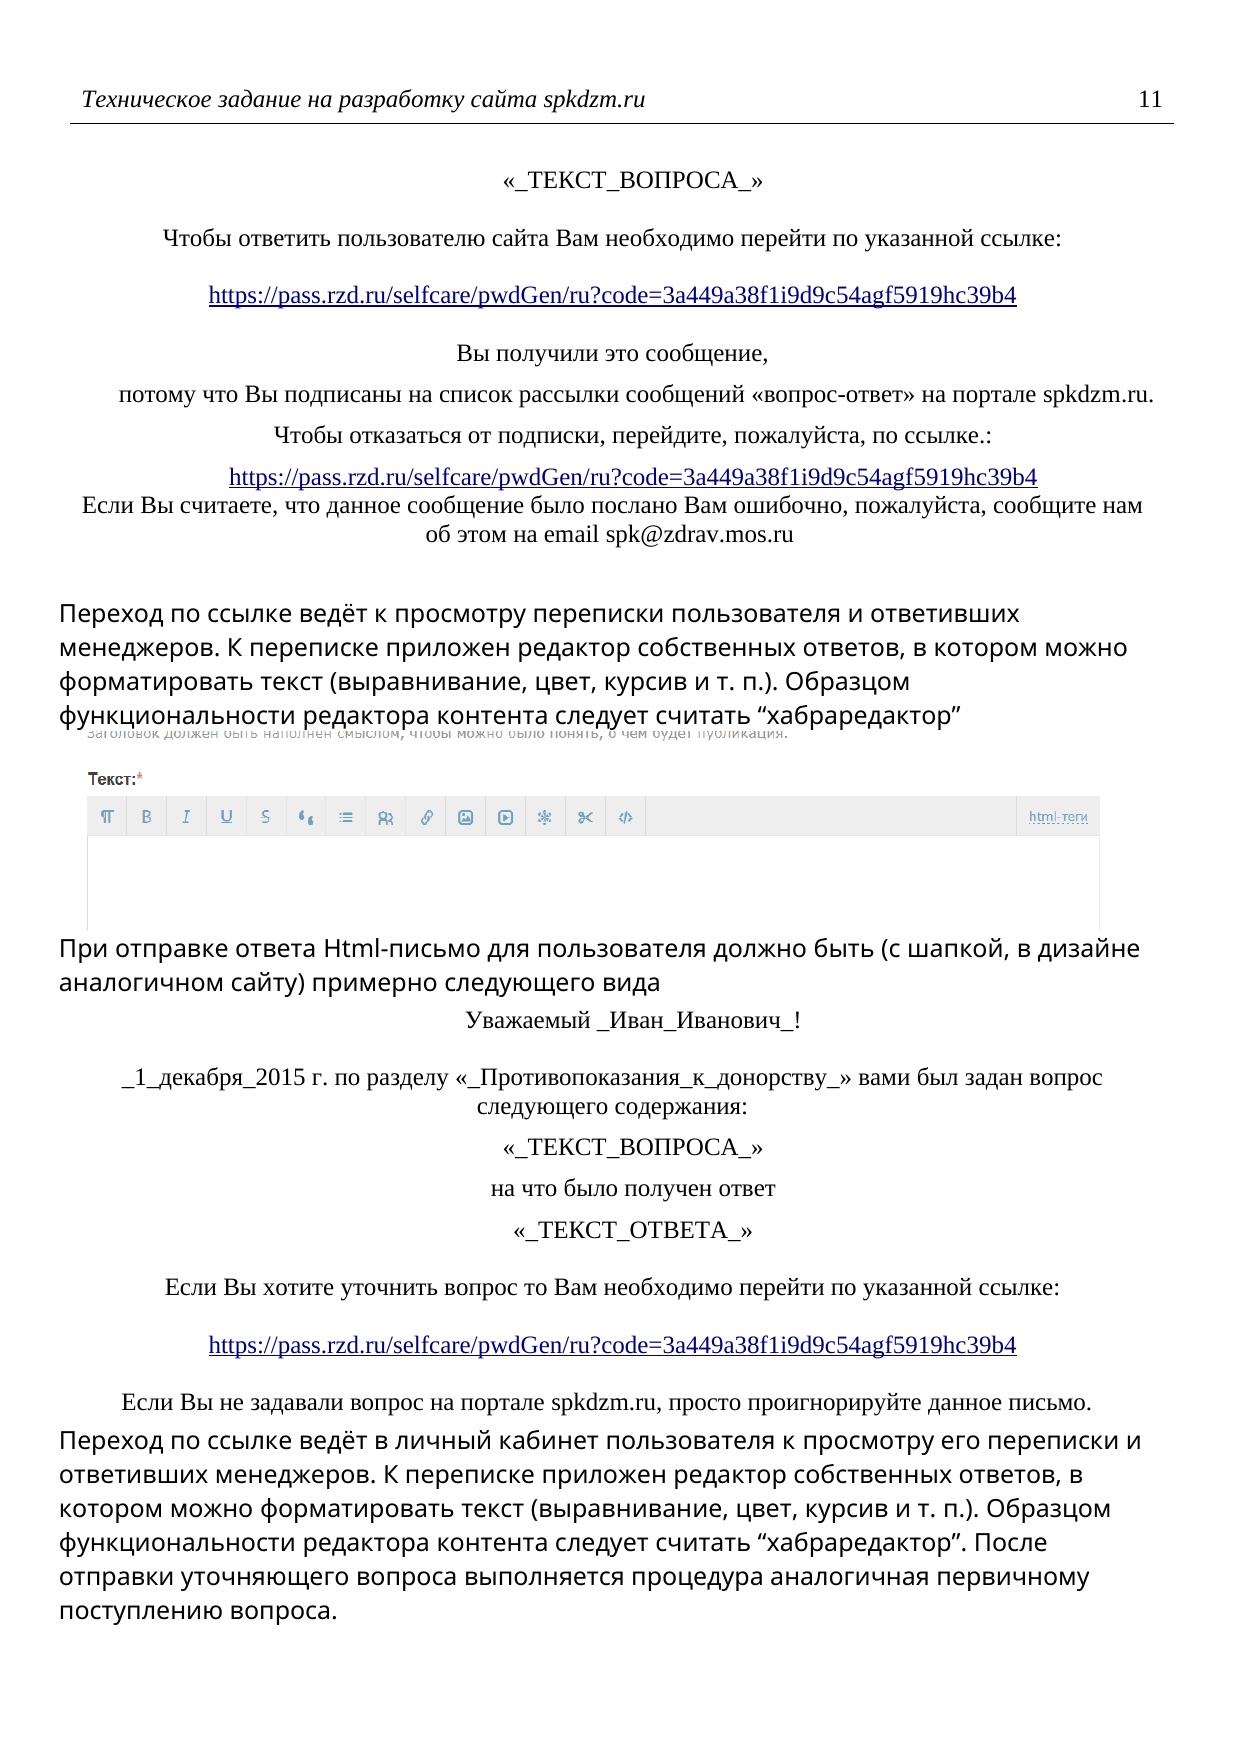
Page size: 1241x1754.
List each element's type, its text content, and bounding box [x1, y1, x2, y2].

table_header «_ТЕКСТ_ВОПРОСА_» Чтобы ответить пользователю сайта Вам необходимо перейти по указанной ссылке: https://pass.rzd.ru/selfcare/pwdGen/ru?code=3a449a38f1i9d9c54agf5919hc39b4 Вы получили это сообщение, потому что Вы подписаны на список рассылки сообщений «вопрос-ответ» на портале spkdzm.ru. Чтобы отказаться от подписки, перейдите, пожалуйста, по ссылке.: https://pass.rzd.ru/selfcare/pwdGen/ru?code=3a449a38f1i9d9c54agf5919hc39b4 Если Вы считаете, что данное сообщение было послано Вам ошибочно, пожалуйста, сообщите нам об этом на email spk@zdrav.mos.ru [59, 159, 1166, 554]
table_header [144, 554, 1066, 595]
table_header Уважаемый _Иван_Иванович_! _1_декабря_2015 г. по разделу «_Противопоказания_к_донорству_» вами был задан вопрос следующего содержания: «_ТЕКСТ_ВОПРОСА_» на что было получен ответ «_ТЕКСТ_ОТВЕТА_» Если Вы хотите уточнить вопрос то Вам необходимо перейти по указанной ссылке: https://pass.rzd.ru/selfcare/pwdGen/ru?code=3a449a38f1i9d9c54agf5919hc39b4 Если Вы не задавали вопрос на портале spkdzm.ru, просто проигнорируйте данное письмо. [59, 999, 1166, 1422]
text Переход по ссылке ведёт к просмотру переписки пользователя и ответивших менеджеров. К переписке приложен редактор собственных ответов, в котором можно форматировать текст (выравнивание, цвет, курсив и т. п.). Образцом функциональности редактора контента следует считать “хабраредактор” [59, 595, 1152, 732]
text Переход по ссылке ведёт в личный кабинет пользователя к просмотру его переписки и ответивших менеджеров. К переписке приложен редактор собственных ответов, в котором можно форматировать текст (выравнивание, цвет, курсив и т. п.). Образцом функциональности редактора контента следует считать “хабраредактор”. После отправки уточняющего вопроса выполняется процедура аналогичная первичному поступлению вопроса. [59, 1422, 1152, 1627]
text При отправке ответа Html-письмо для пользователя должно быть (с шапкой, в дизайне аналогичном сайту) примерно следующего вида [59, 930, 1152, 998]
picture [58, 731, 1121, 931]
